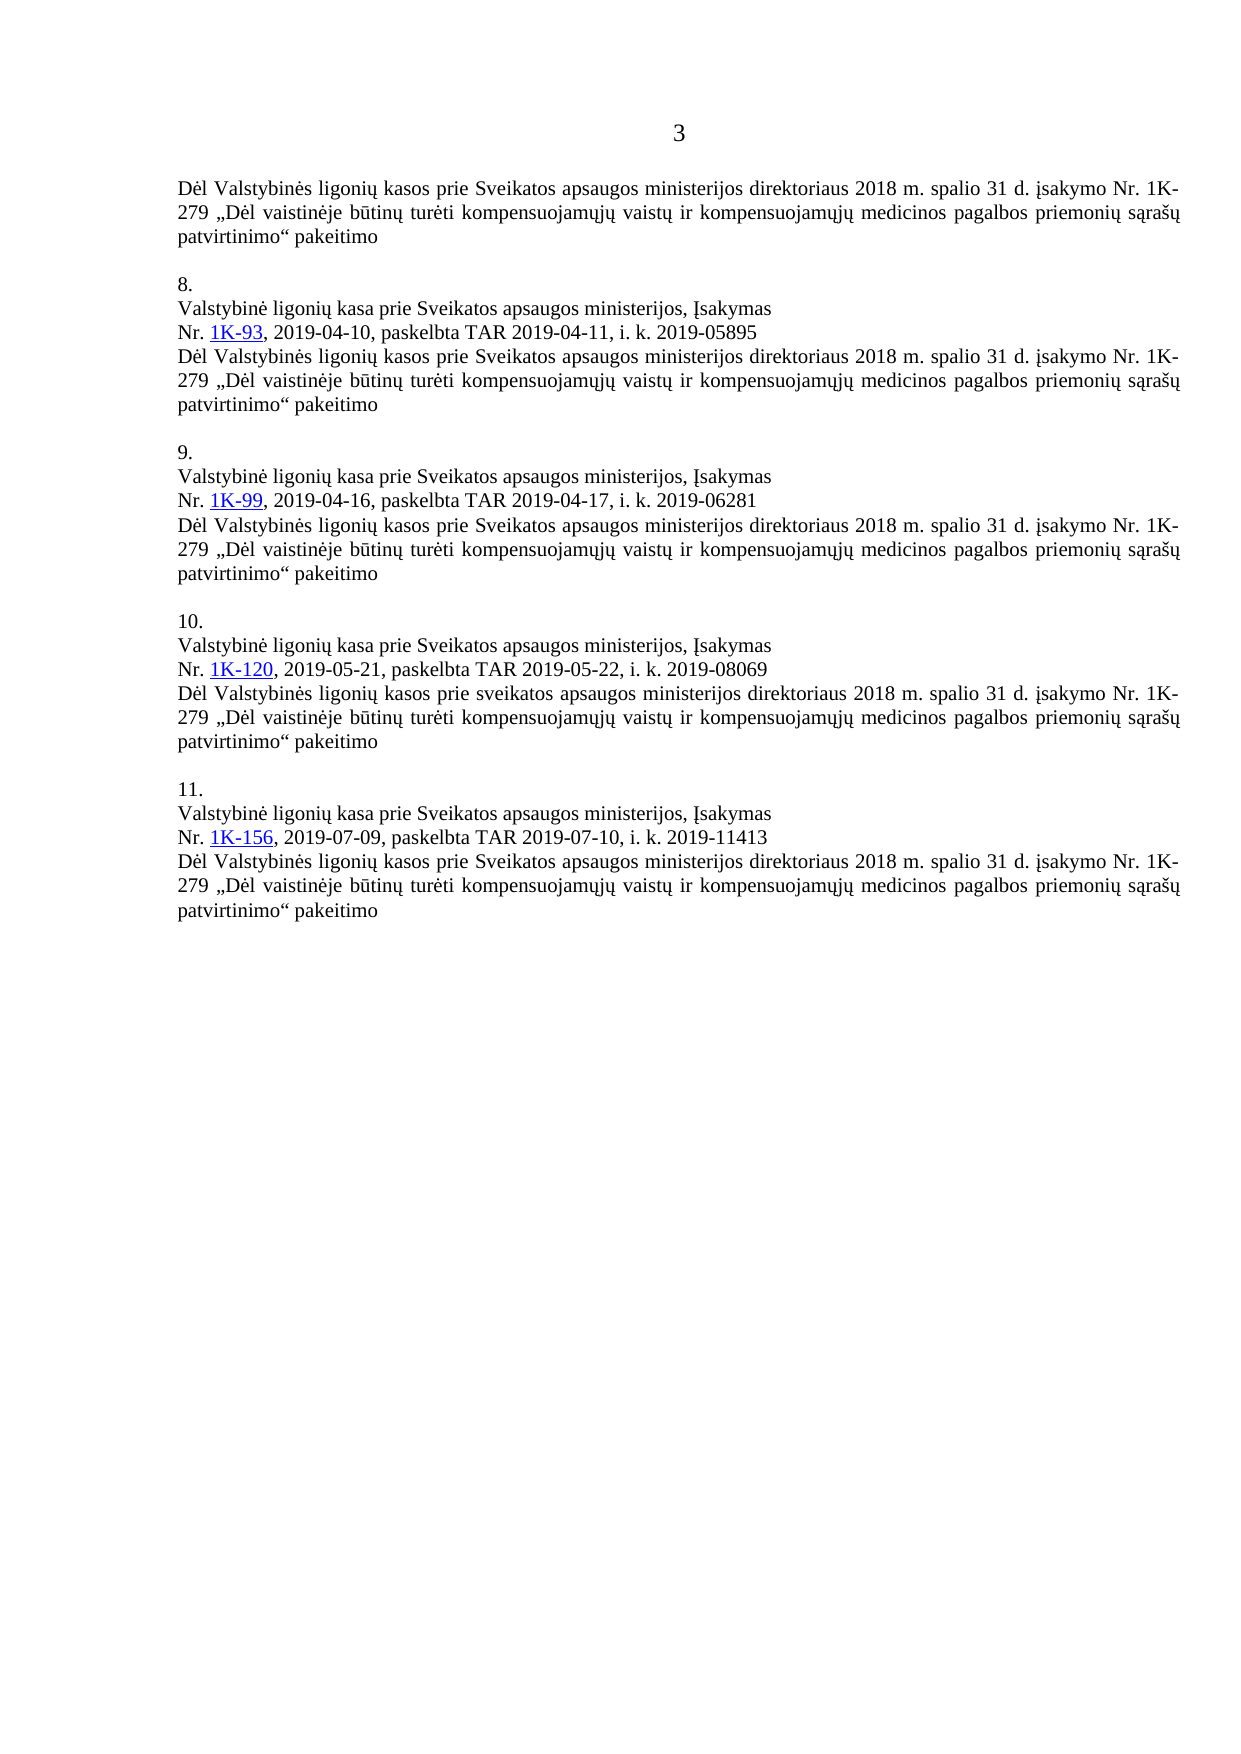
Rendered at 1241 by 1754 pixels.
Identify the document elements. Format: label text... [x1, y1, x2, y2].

text 11. [177, 777, 1181, 801]
text Valstybinė ligonių kasa prie Sveikatos apsaugos ministerijos, Įsakymas [177, 464, 1181, 488]
text Dėl Valstybinės ligonių kasos prie sveikatos apsaugos ministerijos direktoriaus 2018 m. spalio 31 d. įsakymo Nr. 1K-279 „Dėl vaistinėje būtinų turėti kompensuojamųjų vaistų ir kompensuojamųjų medicinos pagalbos priemonių sąrašų patvirtinimo“ pakeitimo [177, 681, 1181, 753]
text Dėl Valstybinės ligonių kasos prie Sveikatos apsaugos ministerijos direktoriaus 2018 m. spalio 31 d. įsakymo Nr. 1K-279 „Dėl vaistinėje būtinų turėti kompensuojamųjų vaistų ir kompensuojamųjų medicinos pagalbos priemonių sąrašų patvirtinimo“ pakeitimo [177, 344, 1181, 416]
text Valstybinė ligonių kasa prie Sveikatos apsaugos ministerijos, Įsakymas [177, 296, 1181, 320]
text 9. [177, 440, 1181, 464]
text Nr. 1K-156, 2019-07-09, paskelbta TAR 2019-07-10, i. k. 2019-11413 [177, 825, 1181, 849]
text Valstybinė ligonių kasa prie Sveikatos apsaugos ministerijos, Įsakymas [177, 633, 1181, 657]
text Dėl Valstybinės ligonių kasos prie Sveikatos apsaugos ministerijos direktoriaus 2018 m. spalio 31 d. įsakymo Nr. 1K-279 „Dėl vaistinėje būtinų turėti kompensuojamųjų vaistų ir kompensuojamųjų medicinos pagalbos priemonių sąrašų patvirtinimo“ pakeitimo [177, 512, 1181, 585]
text Dėl Valstybinės ligonių kasos prie Sveikatos apsaugos ministerijos direktoriaus 2018 m. spalio 31 d. įsakymo Nr. 1K-279 „Dėl vaistinėje būtinų turėti kompensuojamųjų vaistų ir kompensuojamųjų medicinos pagalbos priemonių sąrašų patvirtinimo“ pakeitimo [177, 176, 1181, 248]
text Nr. 1K-99, 2019-04-16, paskelbta TAR 2019-04-17, i. k. 2019-06281 [177, 488, 1181, 512]
text Nr. 1K-93, 2019-04-10, paskelbta TAR 2019-04-11, i. k. 2019-05895 [177, 320, 1181, 344]
text Nr. 1K-120, 2019-05-21, paskelbta TAR 2019-05-22, i. k. 2019-08069 [177, 657, 1181, 681]
text Valstybinė ligonių kasa prie Sveikatos apsaugos ministerijos, Įsakymas [177, 801, 1181, 825]
text Dėl Valstybinės ligonių kasos prie Sveikatos apsaugos ministerijos direktoriaus 2018 m. spalio 31 d. įsakymo Nr. 1K-279 „Dėl vaistinėje būtinų turėti kompensuojamųjų vaistų ir kompensuojamųjų medicinos pagalbos priemonių sąrašų patvirtinimo“ pakeitimo [177, 849, 1181, 922]
text 8. [177, 272, 1181, 296]
text 10. [177, 609, 1181, 633]
